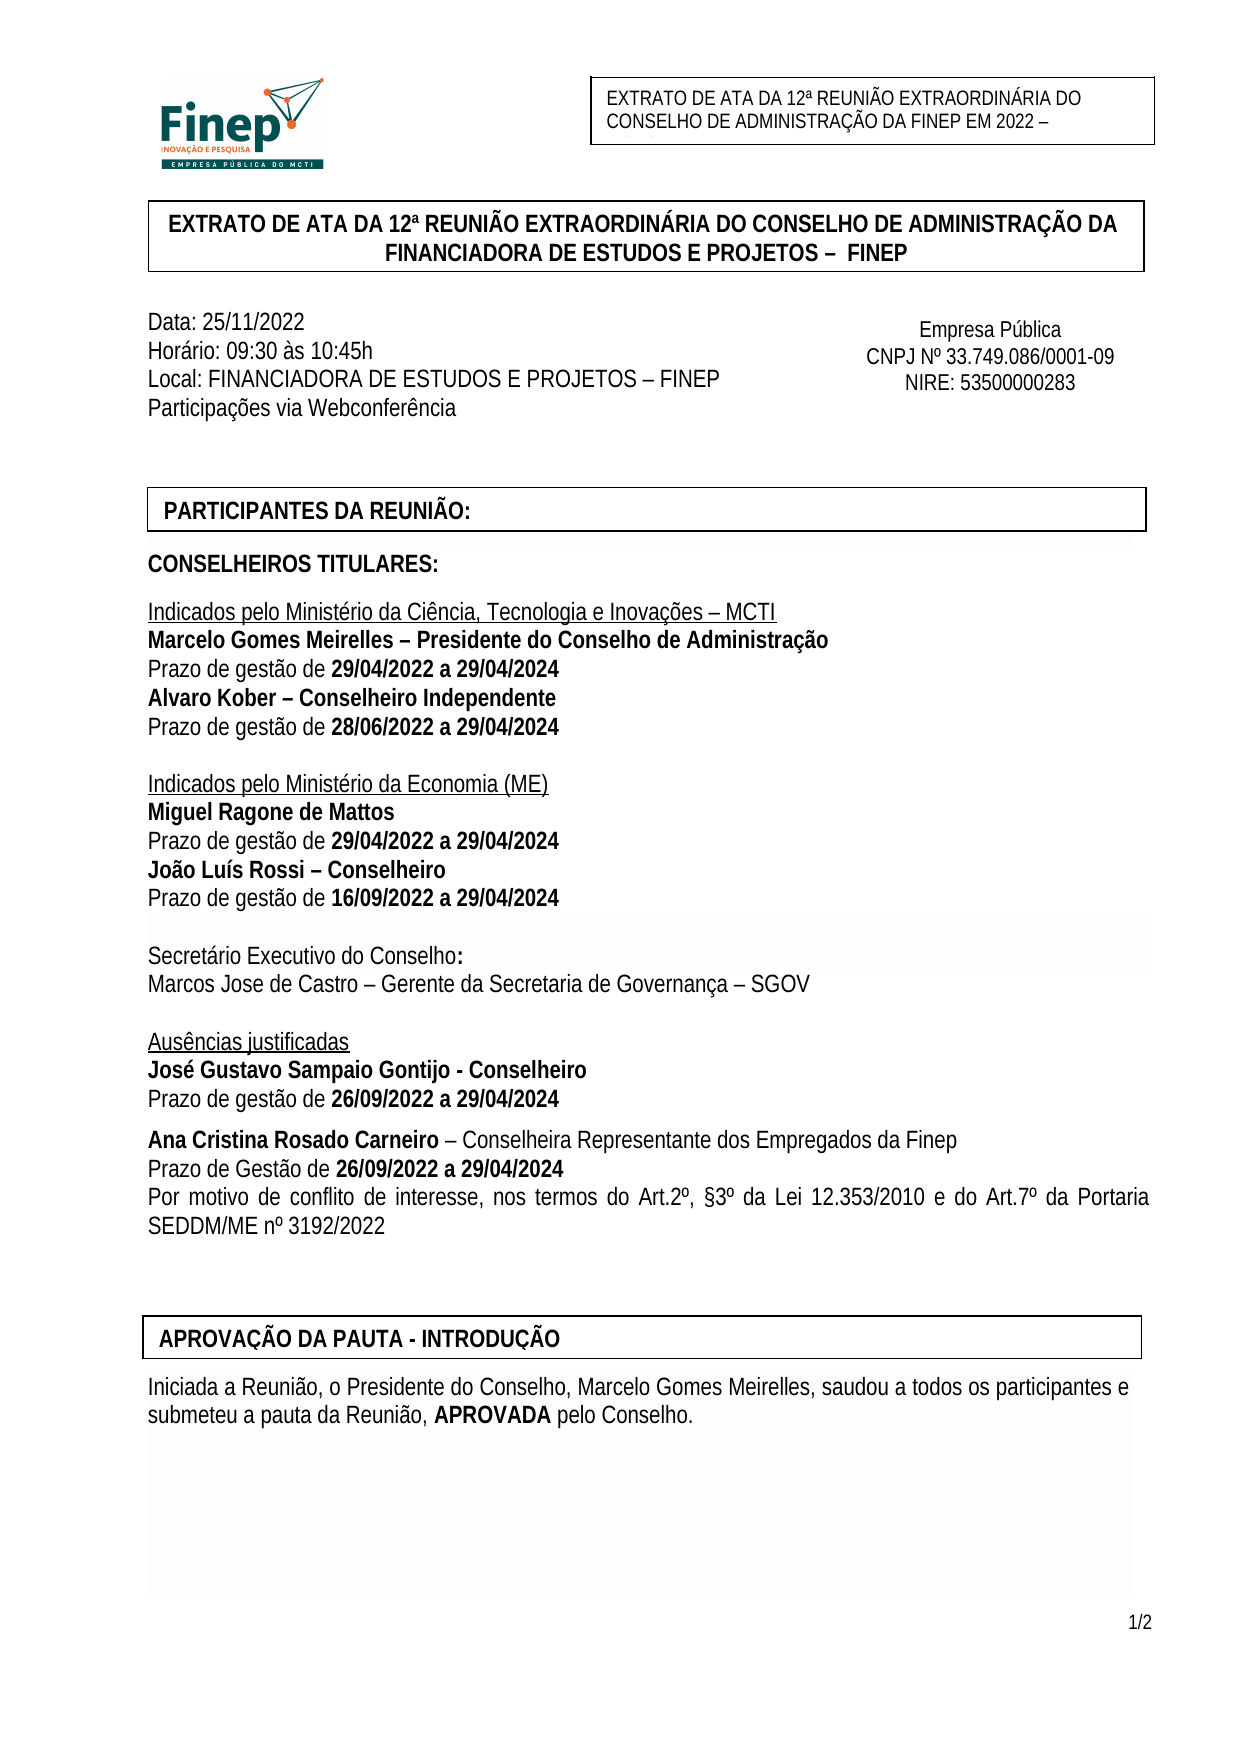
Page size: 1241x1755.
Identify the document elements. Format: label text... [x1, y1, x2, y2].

text Miguel Ragone de Mattos [148, 797, 1152, 826]
text Prazo de gestão de 26/09/2022 a 29/04/2024 [148, 1084, 1152, 1112]
text Marcelo Gomes Meirelles – Presidente do Conselho de Administração [148, 626, 1152, 654]
text José Gustavo Sampaio Gontijo - Conselheiro [148, 1055, 1152, 1084]
text Horário: 09:30 às 10:45h [148, 336, 839, 364]
text EXTRATO DE ATA DA 12ª REUNIÃO EXTRAORDINÁRIA DO CONSELHO DE ADMINISTRAÇÃO DA [164, 209, 1128, 238]
text APROVAÇÃO DA PAUTA - INTRODUÇÃO [159, 1324, 1126, 1350]
text Alvaro Kober – Conselheiro Independente [148, 683, 1152, 711]
text PARTICIPANTES DA REUNIÃO: [163, 496, 1130, 523]
text Prazo de gestão de 28/06/2022 a 29/04/2024 [148, 711, 1152, 740]
text Por motivo de conflito de interesse, nos termos do Art.2º, §3º da Lei 12.353/2010 e do Art.7º da Portaria SEDDM/ME nº 3192/2022 [148, 1182, 1152, 1239]
text Data: 25/11/2022 [148, 307, 1152, 415]
text Prazo de gestão de 29/04/2022 a 29/04/2024 [148, 826, 1152, 855]
text Participações via Webconferência [148, 393, 1206, 422]
text [1141, 336, 1206, 364]
text Local: FINANCIADORA DE ESTUDOS E PROJETOS – FINEP [148, 364, 839, 393]
text Iniciada a Reunião, o Presidente do Conselho, Marcelo Gomes Meirelles, saudou a todos os participantes e submeteu a pauta da Reunião, APROVADA pelo Conselho. [148, 1372, 1132, 1429]
text Prazo de gestão de 29/04/2022 a 29/04/2024 [148, 654, 1152, 683]
text Secretário Executivo do Conselho: [148, 941, 1152, 969]
text Marcos Jose de Castro – Gerente da Secretaria de Governança – SGOV [148, 969, 1162, 998]
text [1141, 364, 1206, 393]
text Ana Cristina Rosado Carneiro – Conselheira Representante dos Empregados da Finep [148, 1125, 1152, 1154]
text CNPJ Nº 33.749.086/0001-09 [854, 343, 1126, 369]
text Prazo de gestão de 16/09/2022 a 29/04/2024 [148, 883, 1152, 912]
text NIRE: 53500000283 [854, 369, 1126, 395]
text Indicados pelo Ministério da Ciência, Tecnologia e Inovações – MCTI [148, 597, 1152, 626]
text Ausências justificadas [148, 1027, 1162, 1055]
text Prazo de Gestão de 26/09/2022 a 29/04/2024 [148, 1154, 1152, 1182]
text CONSELHEIROS TITULARES: [148, 549, 1152, 578]
text Indicados pelo Ministério da Economia (ME) [148, 769, 1162, 797]
text João Luís Rossi – Conselheiro [148, 855, 1152, 883]
text Empresa Pública [854, 316, 1126, 343]
text FINANCIADORA DE ESTUDOS E PROJETOS – FINEP [164, 238, 1128, 263]
